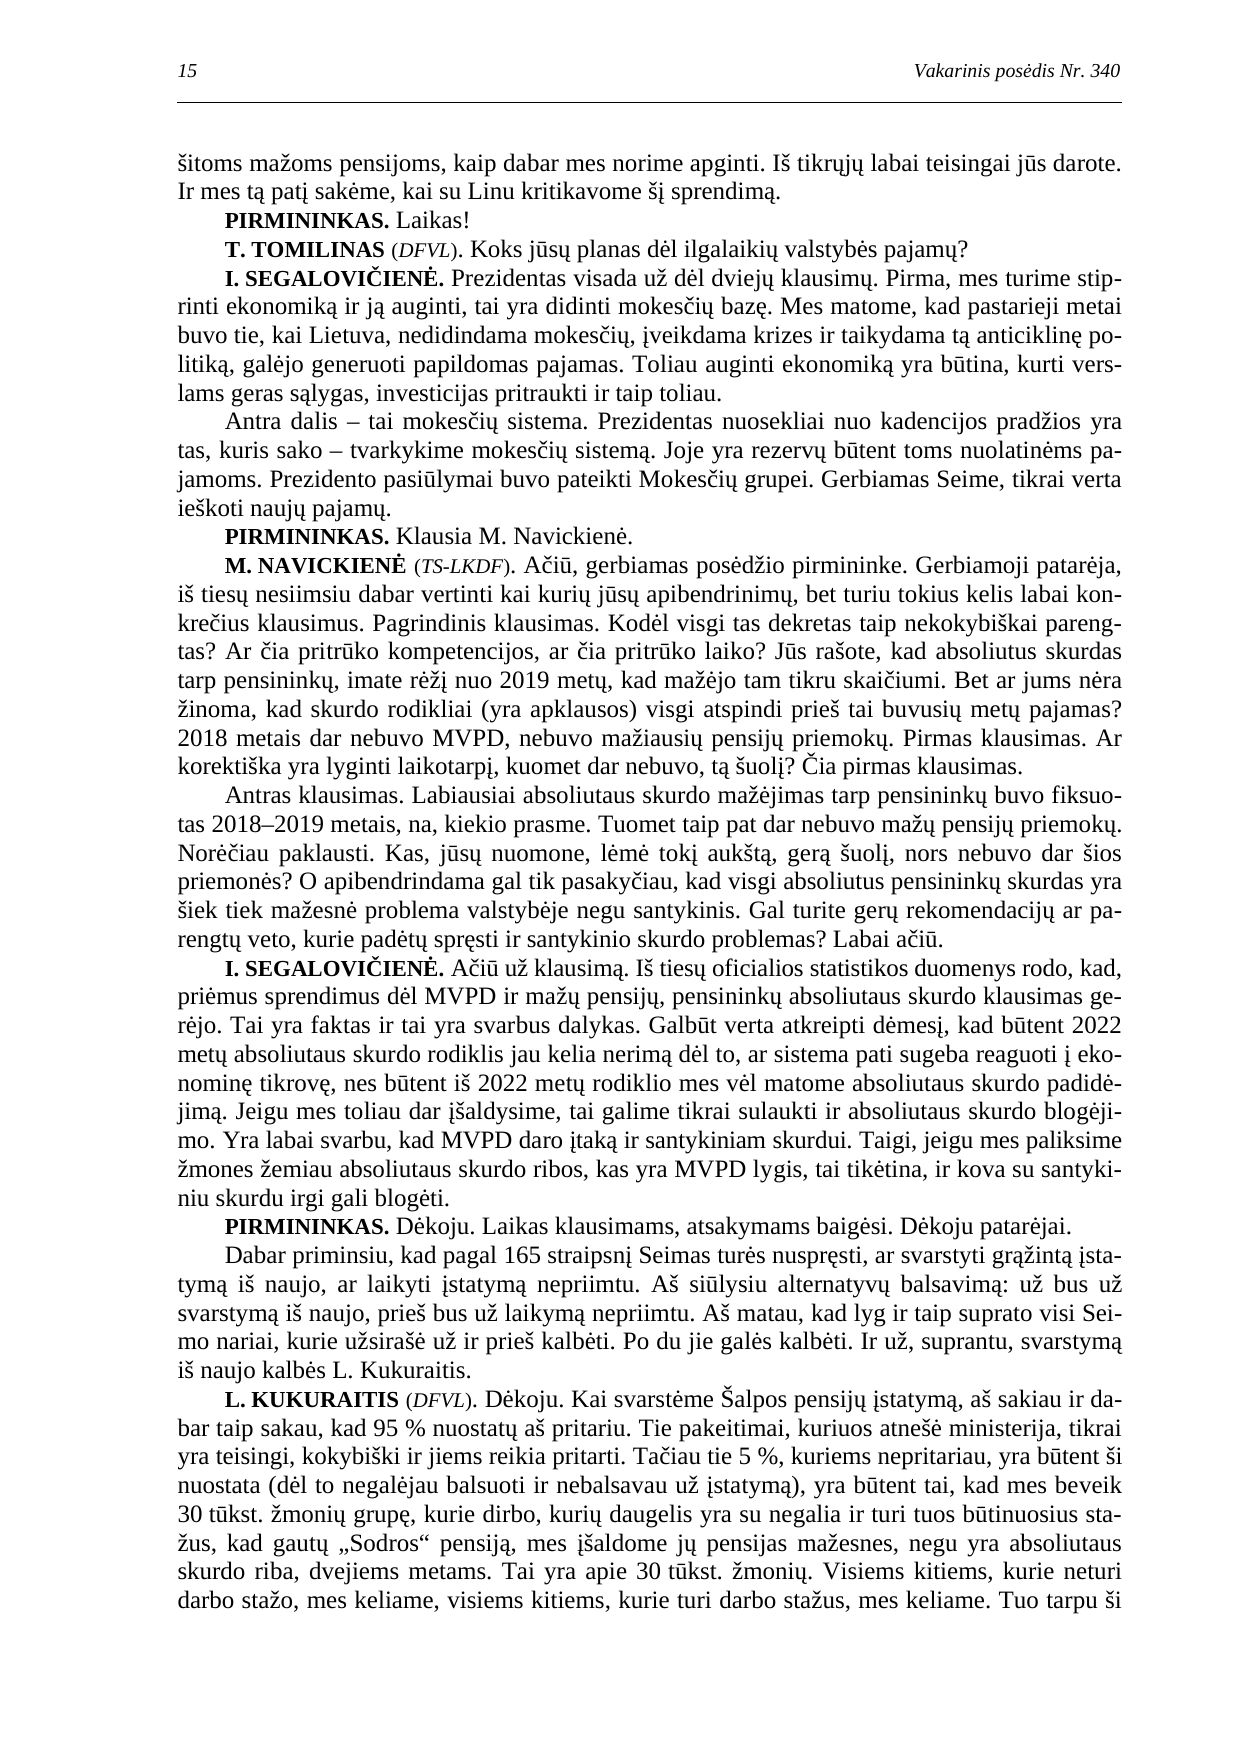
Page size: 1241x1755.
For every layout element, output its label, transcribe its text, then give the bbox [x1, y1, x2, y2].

text PIRMININKAS. Lai­kas! [177, 205, 1122, 234]
text I. SEGALOVIČIENĖ. Ačiū už klau­si­mą. Iš tie­sų ofi­cia­lios sta­tis­ti­kos duo­me­nys ro­do, kad, pri­ėmus spren­di­mus dėl MVPD ir ma­žų pen­si­jų, pen­si­nin­kų ab­so­liu­taus skur­do klau­si­mas ge­rė­jo. Tai yra fak­tas ir tai yra svar­bus da­ly­kas. Gal­būt ver­ta at­kreip­ti dė­me­sį, kad bū­tent 2022 me­tų ab­so­liu­taus skur­do ro­dik­lis jau ke­lia ne­ri­mą dėl to, ar sis­te­ma pa­ti su­ge­ba re­a­guo­ti į eko­no­mi­nę tik­ro­vę, nes bū­tent iš 2022 me­tų ro­dik­lio mes vėl ma­to­me ab­so­liu­taus skur­do pa­di­dė­ji­mą. Jei­gu mes to­liau dar įšal­dy­si­me, tai ga­li­me tik­rai su­lauk­ti ir ab­so­liu­taus skur­do blo­gė­ji­mo. Yra la­bai svar­bu, kad MVPD da­ro įta­ką ir san­ty­ki­niam skur­dui. Tai­gi, jei­gu mes pa­lik­si­me žmo­nes že­miau ab­so­liu­taus skur­do ri­bos, kas yra MVPD ly­gis, tai ti­kė­ti­na, ir ko­va su san­ty­ki­niu skur­du ir­gi ga­li blo­gė­ti. [177, 953, 1122, 1211]
text Da­bar pri­min­siu, kad pa­gal 165 straips­nį Sei­mas tu­rės nu­spręs­ti, ar svars­ty­ti grą­žin­tą įsta­ty­mą iš nau­jo, ar lai­ky­ti įsta­ty­mą ne­pri­im­tu. Aš siū­ly­siu al­ter­na­ty­vų bal­sa­vi­mą: už bus už svar­s­ty­mą iš nau­jo, prieš bus už lai­ky­mą ne­pri­im­tu. Aš ma­tau, kad lyg ir taip su­pra­to vi­si Sei­mo na­riai, ku­rie už­si­ra­šė už ir prieš kal­bė­ti. Po du jie ga­lės kal­bė­ti. Ir už, su­pran­tu, svars­ty­mą iš nau­jo kal­bės L. Ku­ku­rai­tis. [177, 1240, 1122, 1384]
text ši­toms ma­žoms pen­si­joms, kaip da­bar mes no­ri­me ap­gin­ti. Iš tik­rų­jų la­bai tei­sin­gai jūs da­ro­te. Ir mes tą pa­tį sa­kė­me, kai su Li­nu kri­ti­ka­vo­me šį spren­di­mą. [177, 148, 1122, 205]
text PIRMININKAS. Klau­sia M. Na­vic­kie­nė. [177, 521, 1122, 550]
text T. TOMILINAS (DFVL). Koks jū­sų pla­nas dėl il­ga­lai­kių vals­ty­bės pa­ja­mų? [177, 234, 1122, 263]
text L. KUKURAITIS (DFVL). Dė­ko­ju. Kai svars­tė­me Šal­pos pen­si­jų įsta­ty­mą, aš sa­kiau ir da­bar taip sa­kau, kad 95 % nuo­sta­tų aš pri­ta­riu. Tie pa­kei­ti­mai, ku­riuos at­ne­šė mi­nis­te­ri­ja, tik­rai yra tei­sin­gi, ko­ky­biš­ki ir jiems rei­kia pri­tar­ti. Ta­čiau tie 5 %, ku­riems ne­pri­ta­riau, yra bū­tent ši nuo­sta­ta (dėl to ne­ga­lė­jau bal­suo­ti ir ne­bal­sa­vau už įsta­ty­mą), yra bū­tent tai, kad mes be­veik 30 tūkst. žmo­nių gru­pę, ku­rie dir­bo, ku­rių dau­ge­lis yra su ne­ga­lia ir tu­ri tuos bū­ti­nuo­sius sta­žus, kad gau­tų „Sod­ros“ pen­si­ją, mes įšal­do­me jų pen­si­jas ma­žes­nes, ne­gu yra ab­so­liu­taus skur­do ri­ba, dve­jiems me­tams. Tai yra apie 30 tūkst. žmo­nių. Vi­siems ki­tiems, ku­rie ne­tu­ri dar­bo sta­žo, mes ke­lia­me, vi­siems ki­tiems, ku­rie tu­ri dar­bo sta­žus, mes ke­lia­me. Tuo tar­pu ši [177, 1384, 1122, 1614]
text M. NAVICKIENĖ (TS-LKDF). Ačiū, ger­bia­mas po­sė­džio pir­mi­nin­ke. Ger­bia­mo­ji pa­ta­rė­ja, iš tie­sų ne­si­im­siu da­bar ver­tin­ti kai ku­rių jū­sų api­ben­dri­ni­mų, bet tu­riu to­kius ke­lis la­bai kon­kre­čius klau­si­mus. Pa­grin­di­nis klau­si­mas. Ko­dėl vis­gi tas dek­re­tas taip ne­ko­ky­biš­kai pa­reng­tas? Ar čia pri­trū­ko kom­pe­ten­ci­jos, ar čia pri­trū­ko lai­ko? Jūs ra­šo­te, kad ab­so­liu­tus skur­das tarp pen­si­nin­kų, ima­te rė­žį nuo 2019 me­tų, kad ma­žė­jo tam tik­ru skai­čiu­mi. Bet ar jums nė­ra ži­no­ma, kad skur­do ro­dik­liai (yra ap­klau­sos) vis­gi at­spin­di prieš tai bu­vu­sių me­tų pa­ja­mas? 2018 me­tais dar ne­bu­vo MVPD, ne­bu­vo ma­žiau­sių pen­si­jų prie­mo­kų. Pir­mas klau­si­mas. Ar ko­rek­tiš­ka yra ly­gin­ti lai­ko­tar­pį, kuo­met dar ne­bu­vo, tą šuo­lį? Čia pir­mas klau­si­mas. [177, 550, 1122, 780]
text Ant­ras klau­si­mas. La­biau­siai ab­so­liu­taus skur­do ma­žė­ji­mas tarp pen­si­nin­kų bu­vo fik­suo­tas 2018–2019 me­tais, na, kie­kio pras­me. Tuo­met taip pat dar ne­bu­vo ma­žų pen­si­jų prie­mo­kų. No­rė­čiau pa­klaus­ti. Kas, jū­sų nuo­mo­ne, lė­mė to­kį aukš­tą, ge­rą šuo­lį, nors ne­bu­vo dar šios prie­mo­nės? O api­ben­drin­da­ma gal tik pa­sa­ky­čiau, kad vis­gi ab­so­liu­tus pen­si­nin­kų skur­das yra šiek tiek ma­žes­nė pro­ble­ma vals­ty­bė­je ne­gu san­ty­ki­nis. Gal tu­ri­te ge­rų re­ko­men­da­ci­jų ar pa­reng­tų ve­to, ku­rie pa­dė­tų spręs­ti ir san­ty­ki­nio skur­do pro­ble­mas? La­bai ačiū. [177, 780, 1122, 953]
text PIRMININKAS. Dė­ko­ju. Lai­kas klau­si­mams, at­sa­ky­mams bai­gė­si. Dė­ko­ju pa­ta­rė­jai. [177, 1211, 1122, 1240]
text An­tra da­lis – tai mo­kes­čių sis­te­ma. Pre­zi­den­tas nuo­sek­liai nuo ka­den­ci­jos pra­džios yra tas, ku­ris sa­ko – tvar­ky­ki­me mo­kes­čių sis­te­mą. Jo­je yra re­zer­vų bū­tent toms nuo­la­ti­nėms pa­ja­moms. Pre­zi­den­to pa­siū­ly­mai bu­vo pa­teik­ti Mo­kes­čių gru­pei. Ger­bia­mas Sei­me, tik­rai ver­ta ieš­ko­ti nau­jų pa­ja­mų. [177, 406, 1122, 521]
text I. SEGALOVIČIENĖ. Pre­zi­den­tas vi­sa­da už dėl dvie­jų klau­si­mų. Pir­ma, mes tu­ri­me stip­rin­ti eko­no­mi­ką ir ją au­gin­ti, tai yra di­din­ti mo­kes­čių ba­zę. Mes ma­to­me, kad pas­ta­rie­ji me­tai bu­vo tie, kai Lie­tu­va, ne­di­din­da­ma mo­kes­čių, įveik­da­ma kri­zes ir tai­ky­da­ma tą an­ti­cik­li­nę po­li­ti­ką, ga­lė­jo ge­ne­ruo­ti pa­pil­do­mas pa­ja­mas. To­liau au­gin­ti eko­no­mi­ką yra bū­ti­na, kur­ti ver­s­lams ge­ras są­ly­gas, in­ves­ti­ci­jas pri­trauk­ti ir taip to­liau. [177, 263, 1122, 406]
